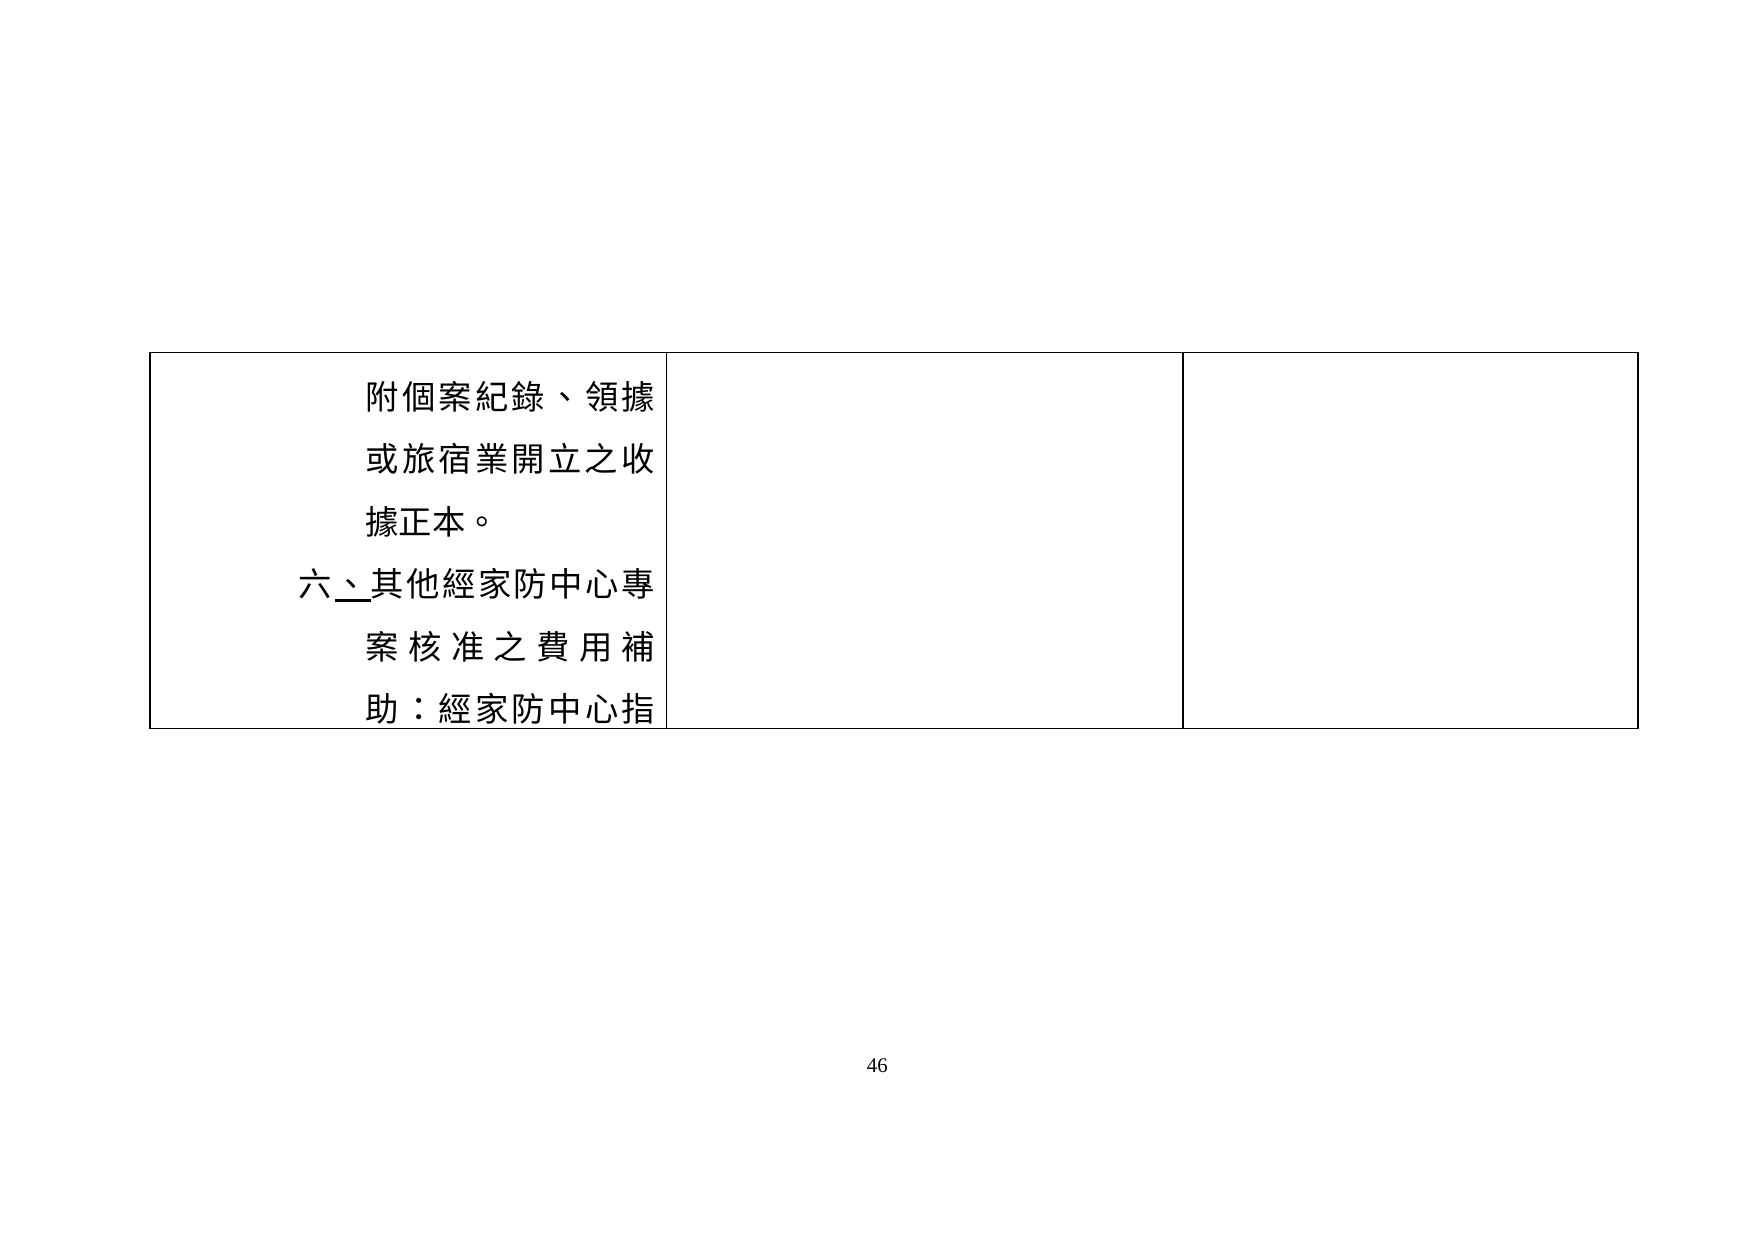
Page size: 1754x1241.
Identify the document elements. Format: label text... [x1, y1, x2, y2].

table_cell 附個案紀錄、領據或旅宿業開立之收據正本。 六、其他經家防中心專案核准之費用補助：經家防中心指 [151, 353, 666, 728]
table_cell [667, 353, 1182, 728]
table_cell [1184, 353, 1637, 728]
